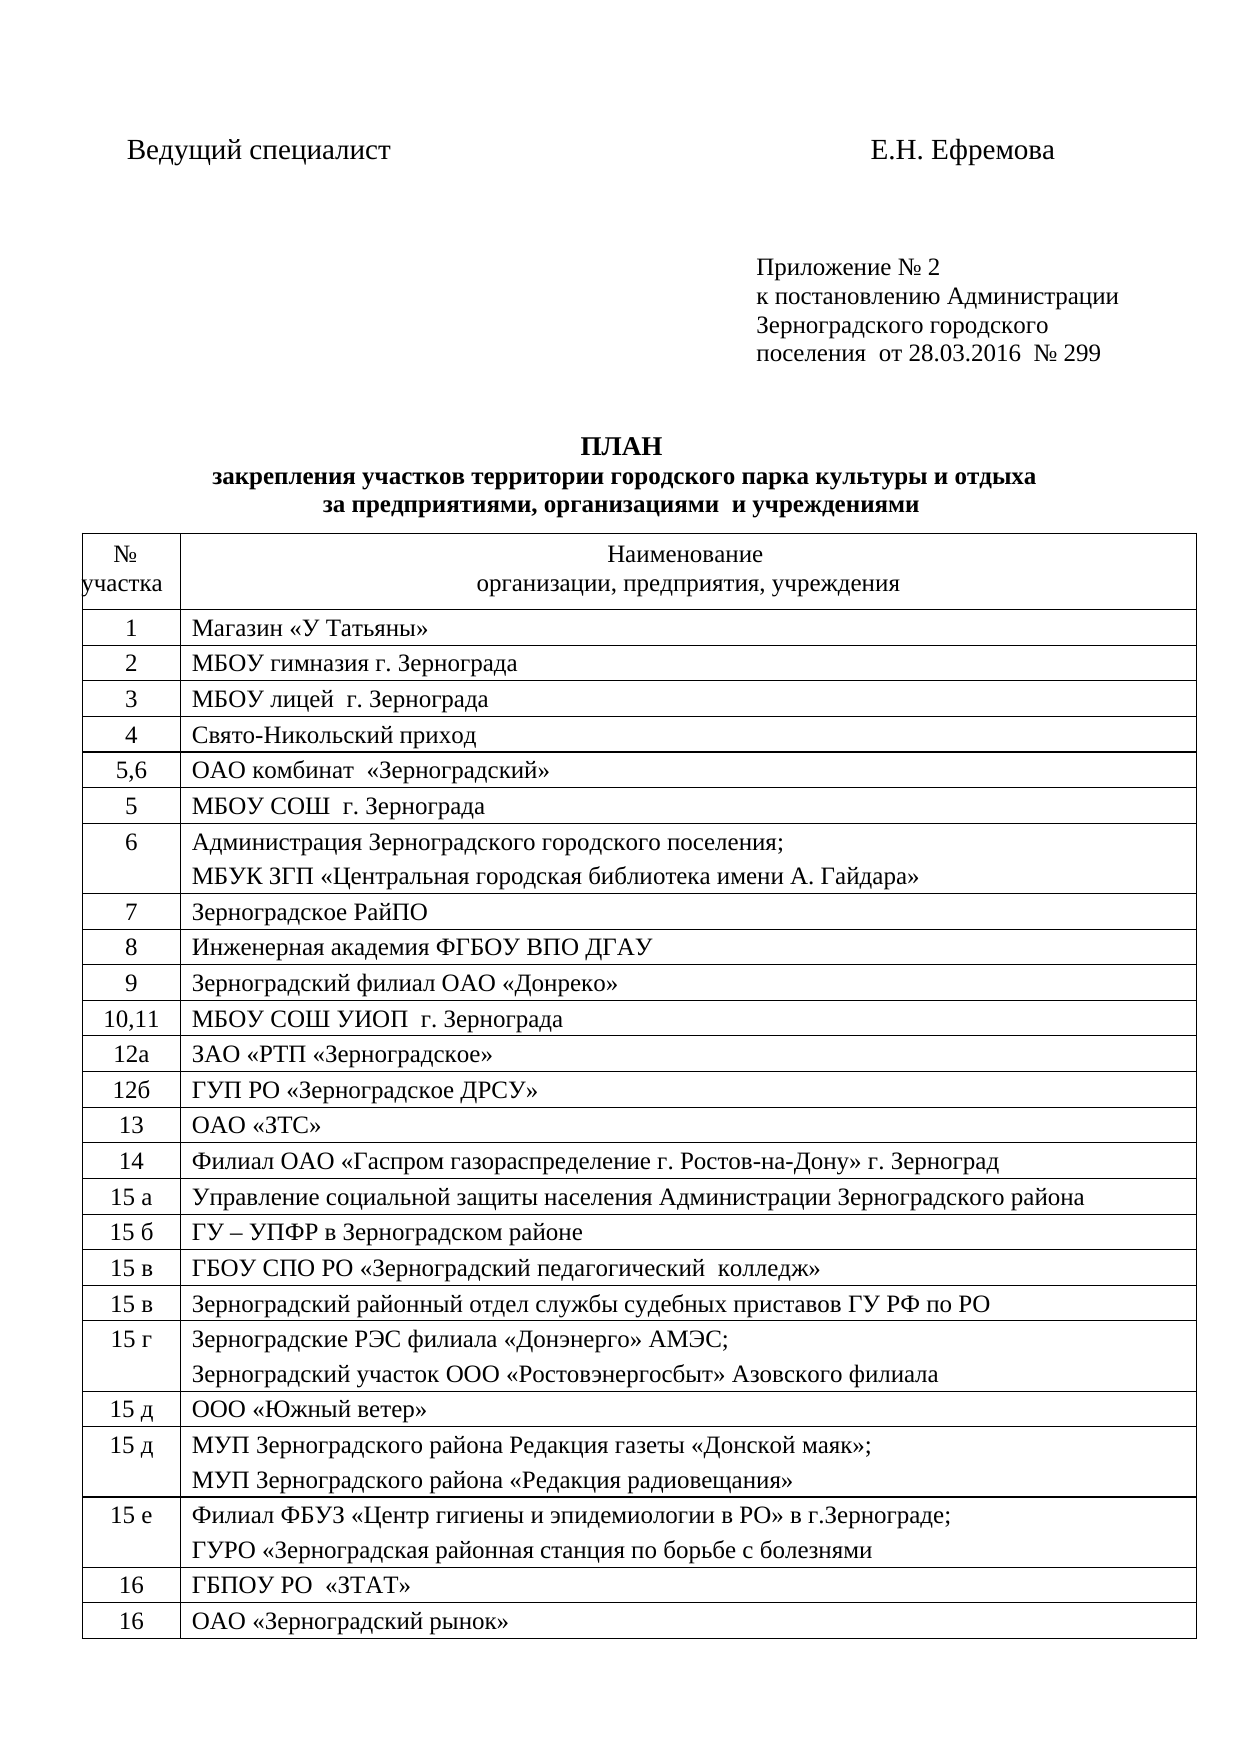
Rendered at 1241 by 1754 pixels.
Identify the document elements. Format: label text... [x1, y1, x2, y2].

table_cell ГУП РО «Зерноградское ДРСУ» [181, 1072, 1196, 1107]
table_cell 12б [83, 1072, 180, 1107]
table_header № участка [83, 534, 180, 609]
text к постановлению Администрации [756, 281, 1122, 310]
table_cell ГУ – УПФР в Зерноградском районе [181, 1215, 1196, 1249]
table_cell 5 [83, 788, 180, 823]
table_cell 15 б [83, 1215, 180, 1249]
table_cell ГБПОУ РО «ЗТАТ» [181, 1568, 1196, 1602]
table_cell Зерноградские РЭС филиала «Донэнерго» АМЭС; Зерноградский участок ООО «Ростовэнергосбыт» Азовского филиала [181, 1321, 1196, 1391]
table_cell 16 [83, 1568, 180, 1602]
text Зерноградского городского [756, 310, 1122, 338]
table_cell 9 [83, 965, 180, 1000]
text Ведущий специалист Е.Н. Ефремова [120, 132, 1122, 166]
table_cell Зерноградский филиал ОАО «Донреко» [181, 965, 1196, 1000]
table_cell 7 [83, 894, 180, 928]
table_cell Филиал ФБУЗ «Центр гигиены и эпидемиологии в РО» в г.Зернограде; ГУРО «Зерноградская районная станция по борьбе с болезнями [181, 1498, 1196, 1567]
table_cell 14 [83, 1143, 180, 1178]
table_cell 8 [83, 930, 180, 964]
table_cell ОАО «Зерноградский рынок» [181, 1603, 1196, 1638]
table_cell ОАО «ЗТС» [181, 1108, 1196, 1142]
table_cell МБОУ гимназия г. Зернограда [181, 646, 1196, 680]
table_cell 15 д [83, 1392, 180, 1426]
table_cell ООО «Южный ветер» [181, 1392, 1196, 1426]
table_cell 3 [83, 681, 180, 716]
table_cell 15 д [83, 1427, 180, 1496]
table_cell 15 в [83, 1286, 180, 1320]
table_cell 2 [83, 646, 180, 680]
table_cell МУП Зерноградского района Редакция газеты «Донской маяк»; МУП Зерноградского района «Редакция радиовещания» [181, 1427, 1196, 1496]
table_cell 1 [83, 610, 180, 644]
table_cell ОАО комбинат «Зерноградский» [181, 753, 1196, 787]
table_cell ГБОУ СПО РО «Зерноградский педагогический колледж» [181, 1250, 1196, 1285]
table_header Наименование организации, предприятия, учреждения [181, 534, 1196, 609]
table_cell Свято-Никольский приход [181, 717, 1196, 751]
table_cell Администрация Зерноградского городского поселения; МБУК ЗГП «Центральная городская библиотека имени А. Гайдара» [181, 824, 1196, 893]
table_cell Управление социальной защиты населения Администрации Зерноградского района [181, 1179, 1196, 1213]
table_cell Инженерная академия ФГБОУ ВПО ДГАУ [181, 930, 1196, 964]
table_cell Зерноградское РайПО [181, 894, 1196, 928]
table_cell 6 [83, 824, 180, 893]
table_cell 16 [83, 1603, 180, 1638]
table_cell 15 г [83, 1321, 180, 1391]
table_cell 4 [83, 717, 180, 751]
text закрепления участков территории городского парка культуры и отдыха [120, 461, 1122, 489]
text за предприятиями, организациями и учреждениями [120, 489, 1122, 518]
text ПЛАН [120, 429, 1122, 461]
table_cell Зерноградский районный отдел службы судебных приставов ГУ РФ по РО [181, 1286, 1196, 1320]
table_cell 15 в [83, 1250, 180, 1285]
table_cell ЗАО «РТП «Зерноградское» [181, 1036, 1196, 1071]
table_cell 5,6 [83, 753, 180, 787]
table_cell 10,11 [83, 1001, 180, 1035]
table_cell 15 а [83, 1179, 180, 1213]
table_cell МБОУ СОШ УИОП г. Зернограда [181, 1001, 1196, 1035]
table_cell МБОУ лицей г. Зернограда [181, 681, 1196, 716]
table_cell Магазин «У Татьяны» [181, 610, 1196, 644]
table_cell МБОУ СОШ г. Зернограда [181, 788, 1196, 823]
table_cell 13 [83, 1108, 180, 1142]
text Приложение № 2 [756, 252, 1122, 281]
table_cell 15 е [83, 1498, 180, 1567]
table_cell Филиал ОАО «Гаспром газораспределение г. Ростов-на-Дону» г. Зерноград [181, 1143, 1196, 1178]
table_cell 12а [83, 1036, 180, 1071]
text поселения от 28.03.2016 № 299 [756, 338, 1122, 367]
